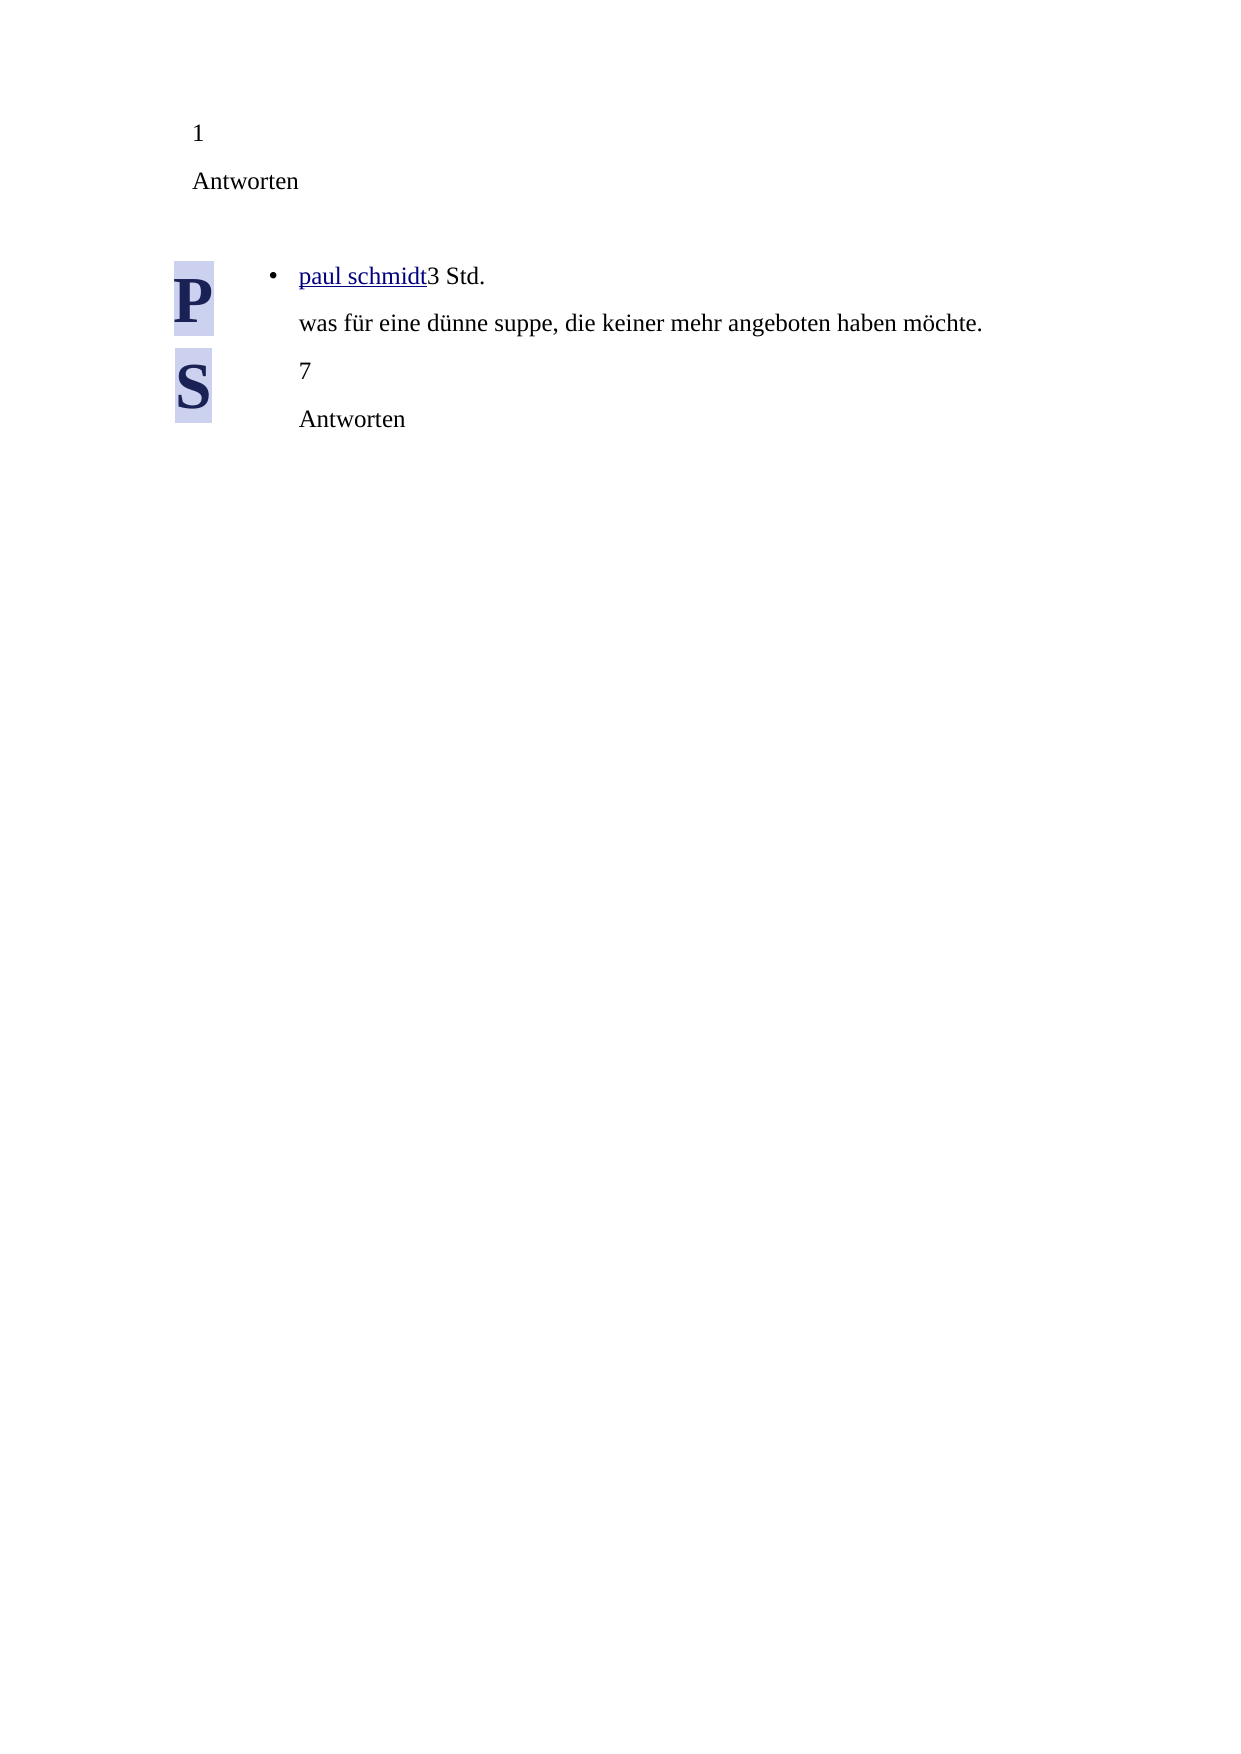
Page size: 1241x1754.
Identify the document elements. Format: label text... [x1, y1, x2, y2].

list PS [162, 261, 225, 423]
list 7 [225, 356, 1122, 385]
list Antworten [162, 166, 1122, 194]
list paul schmidt3 Std. [225, 261, 1122, 290]
list 1 [162, 118, 1122, 147]
list was für eine dünne suppe, die keiner mehr angeboten haben möchte. [225, 308, 1122, 337]
list Antworten [162, 404, 1122, 432]
